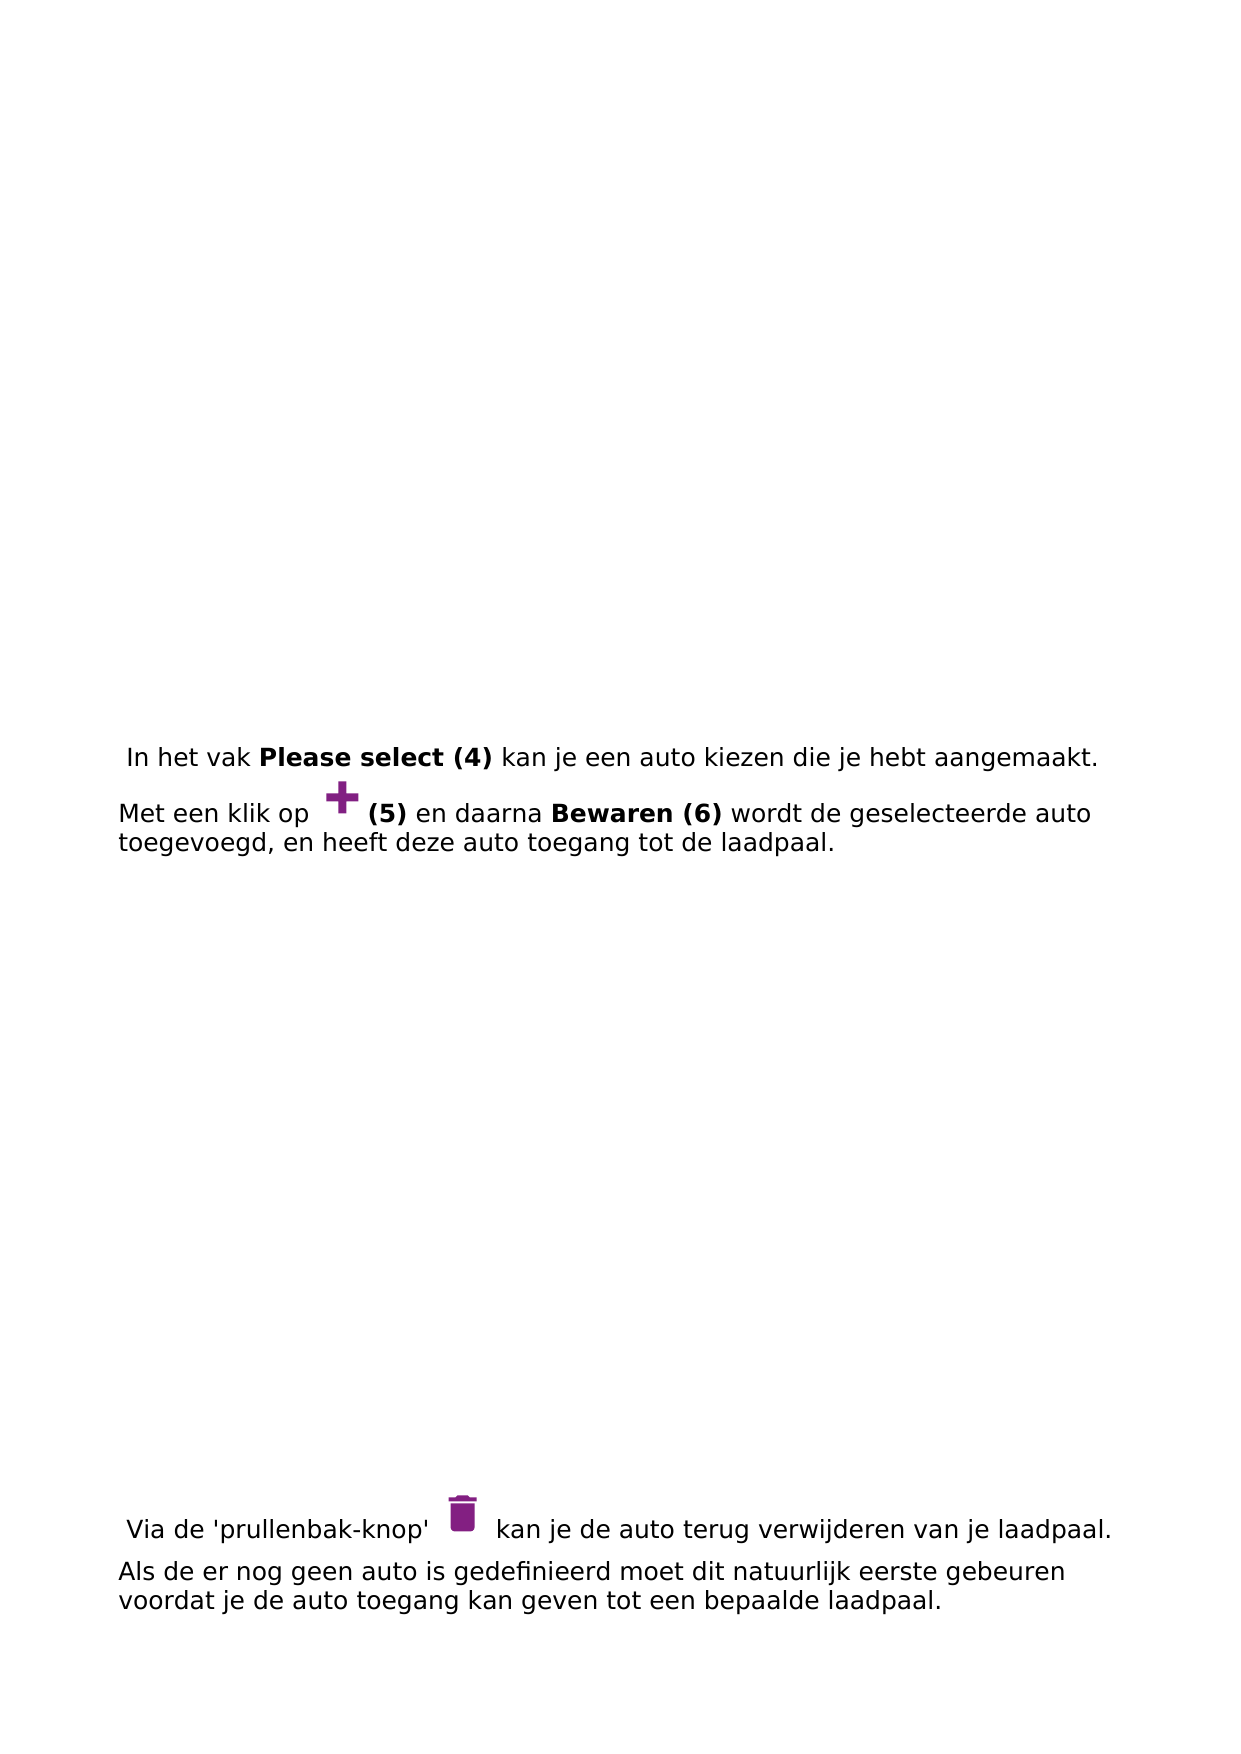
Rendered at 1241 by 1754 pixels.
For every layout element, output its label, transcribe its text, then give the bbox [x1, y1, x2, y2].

text In het vak Please select (4) kan je een auto kiezen die je hebt aangemaakt. Met een klik op (5) en daarna Bewaren (6) wordt de geselecteerde auto toegevoegd, en heeft deze auto toegang tot de laadpaal. Via de 'prullenbak-knop' kan je de auto terug verwijderen van je laadpaal. [118, 118, 1122, 1544]
text Als de er nog geen auto is gedefinieerd moet dit natuurlijk eerste gebeuren voordat je de auto toegang kan geven tot een bepaalde laadpaal. [118, 1557, 1122, 1615]
